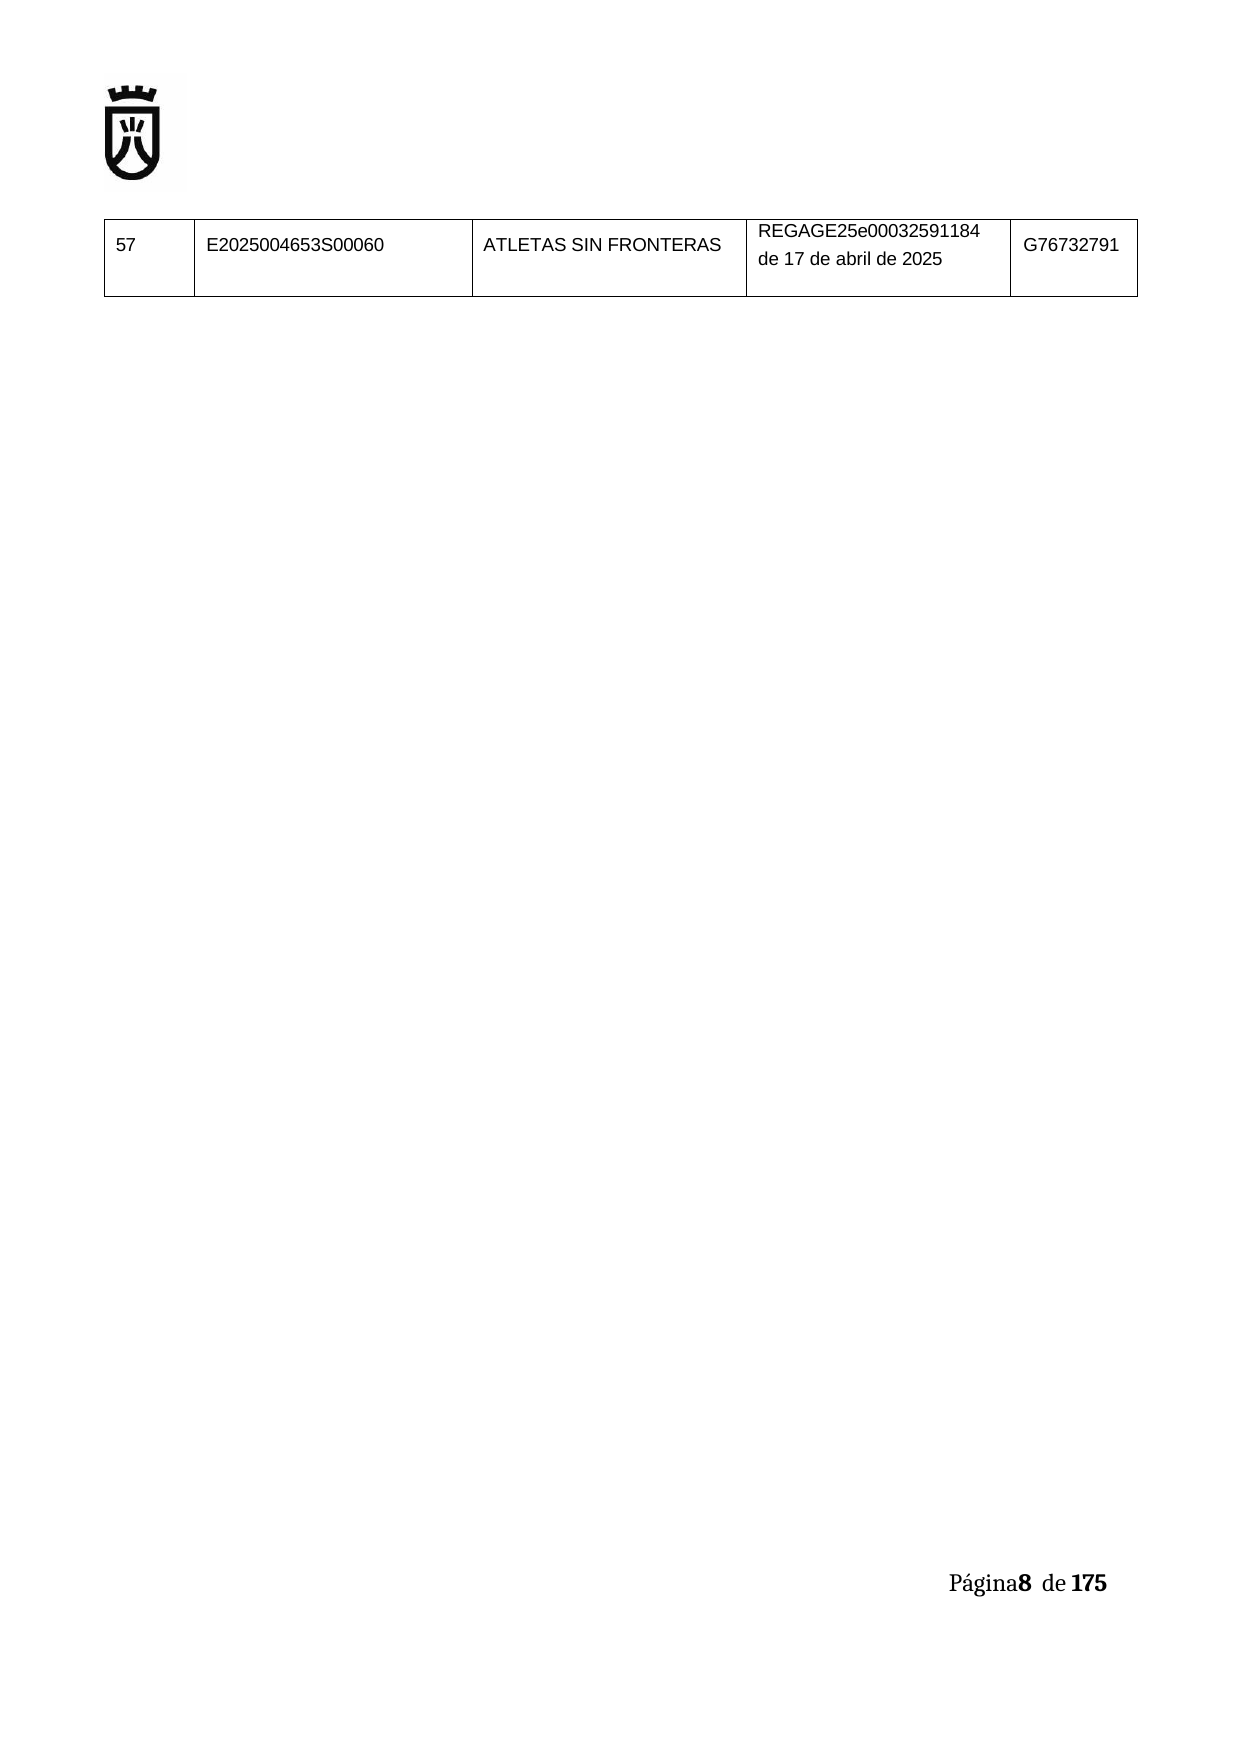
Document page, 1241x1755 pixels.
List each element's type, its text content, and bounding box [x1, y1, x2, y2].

table_cell REGAGE25e00032591184 de 17 de abril de 2025 [747, 220, 1010, 296]
table_cell E2025004653S00060 [195, 220, 472, 296]
table_cell ATLETAS SIN FRONTERAS [473, 220, 746, 296]
table_cell 57 [105, 220, 194, 296]
table_cell G76732791 [1011, 220, 1137, 296]
